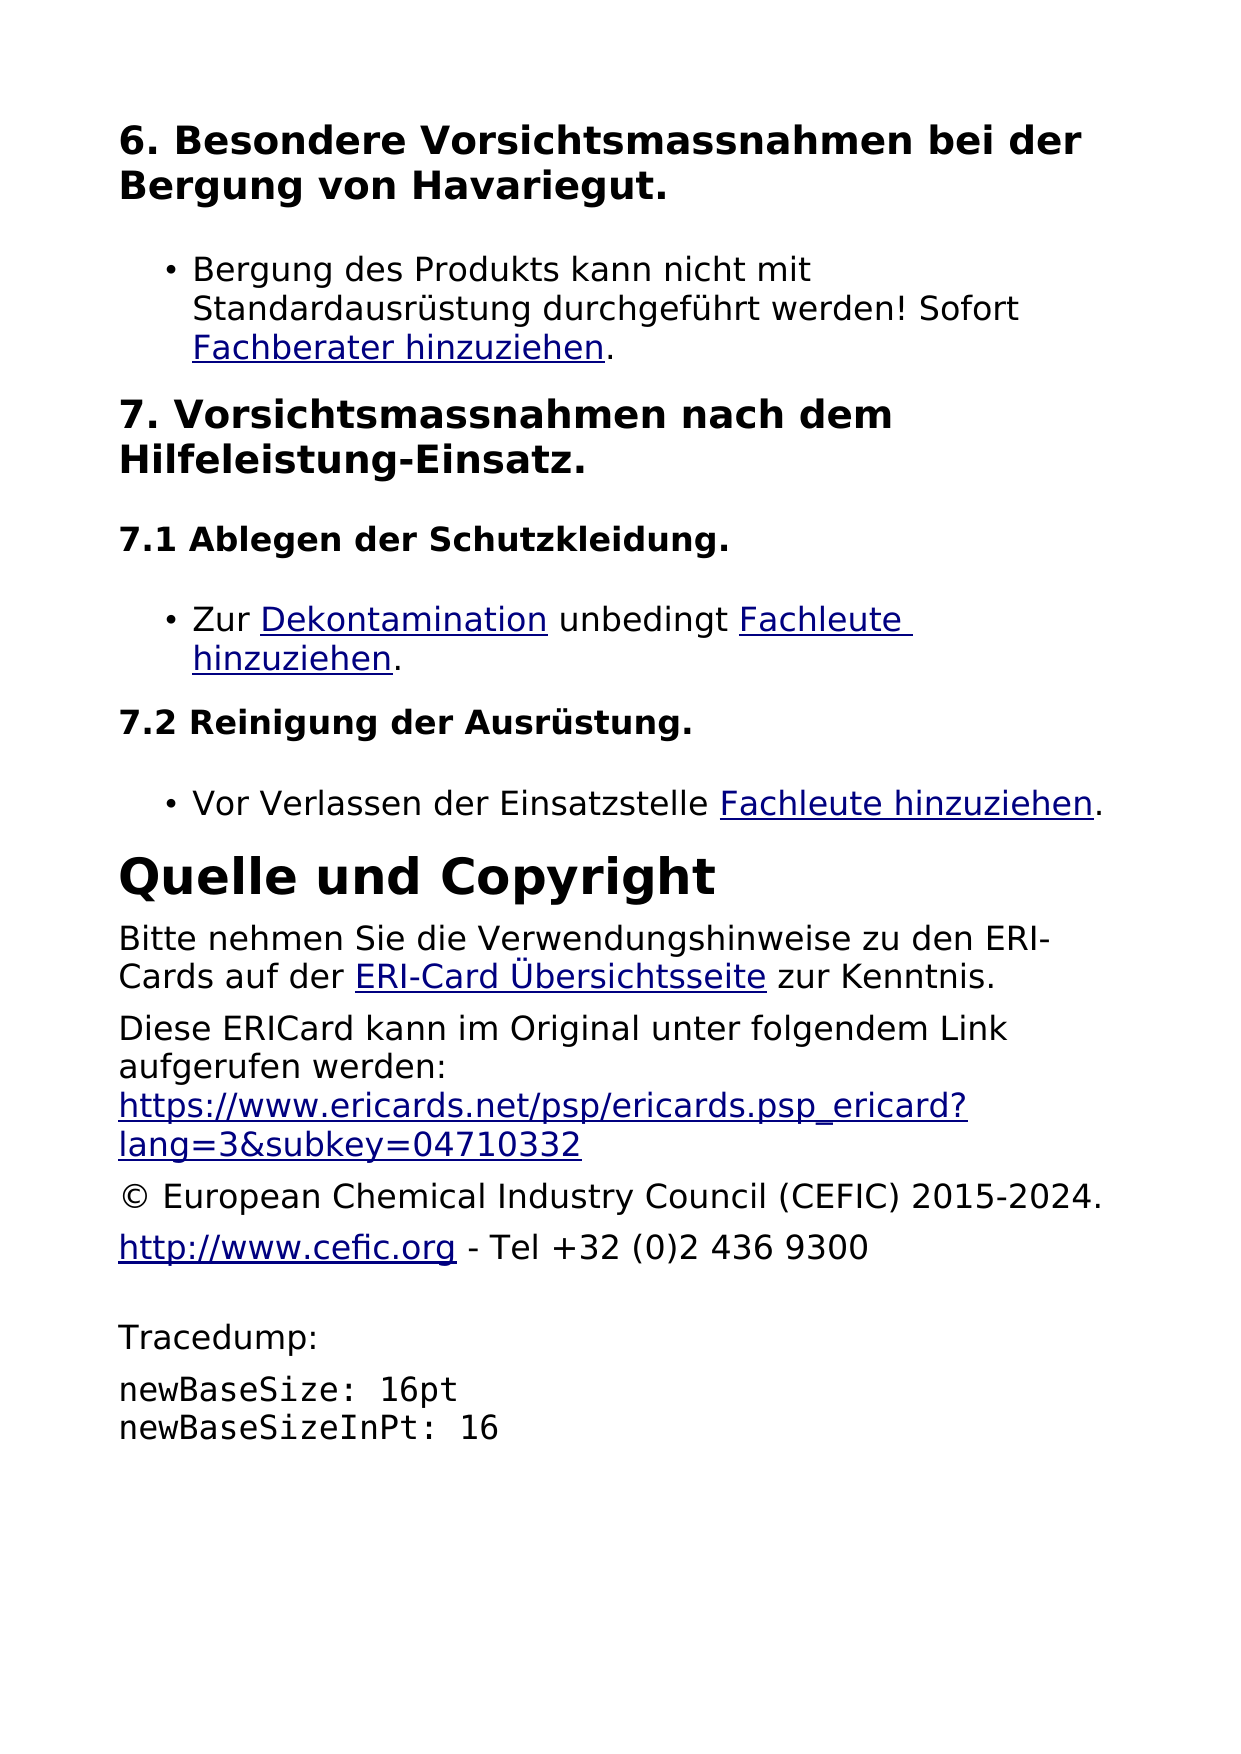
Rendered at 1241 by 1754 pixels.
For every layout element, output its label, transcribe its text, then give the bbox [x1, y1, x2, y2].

text Bitte nehmen Sie die Verwendungshinweise zu den ERI-Cards auf der ERI-Card Übersichtsseite zur Kenntnis. [118, 919, 1122, 997]
subtitle 7. Vorsichtsmassnahmen nach dem Hilfeleistung-Einsatz. [118, 392, 1122, 482]
subtitle 7.2 Reinigung der Ausrüstung. [118, 703, 1122, 742]
text Diese ERICard kann im Original unter folgendem Link aufgerufen werden: https://www.ericards.net/psp/ericards.psp_ericard?lang=3&subkey=04710332 [118, 1009, 1122, 1164]
list Vor Verlassen der Einsatzstelle Fachleute hinzuziehen. [177, 784, 1122, 823]
text http://www.cefic.org - Tel +32 (0)2 436 9300 [118, 1228, 1122, 1267]
text newBaseSize: 16pt newBaseSizeInPt: 16 [118, 1370, 1122, 1448]
text © European Chemical Industry Council (CEFIC) 2015-2024. [118, 1177, 1122, 1216]
list Zur Dekontamination unbedingt Fachleute hinzuziehen. [177, 601, 1122, 678]
subtitle 7.1 Ablegen der Schutzkleidung. [118, 520, 1122, 559]
subtitle Quelle und Copyright [118, 848, 1122, 906]
list Bergung des Produkts kann nicht mit Standardausrüstung durchgeführt werden! Sofort Fachberater hinzuziehen. [177, 251, 1122, 367]
subtitle 6. Besondere Vorsichtsmassnahmen bei der Bergung von Havariegut. [118, 118, 1122, 208]
text Tracedump: [118, 1280, 1122, 1357]
